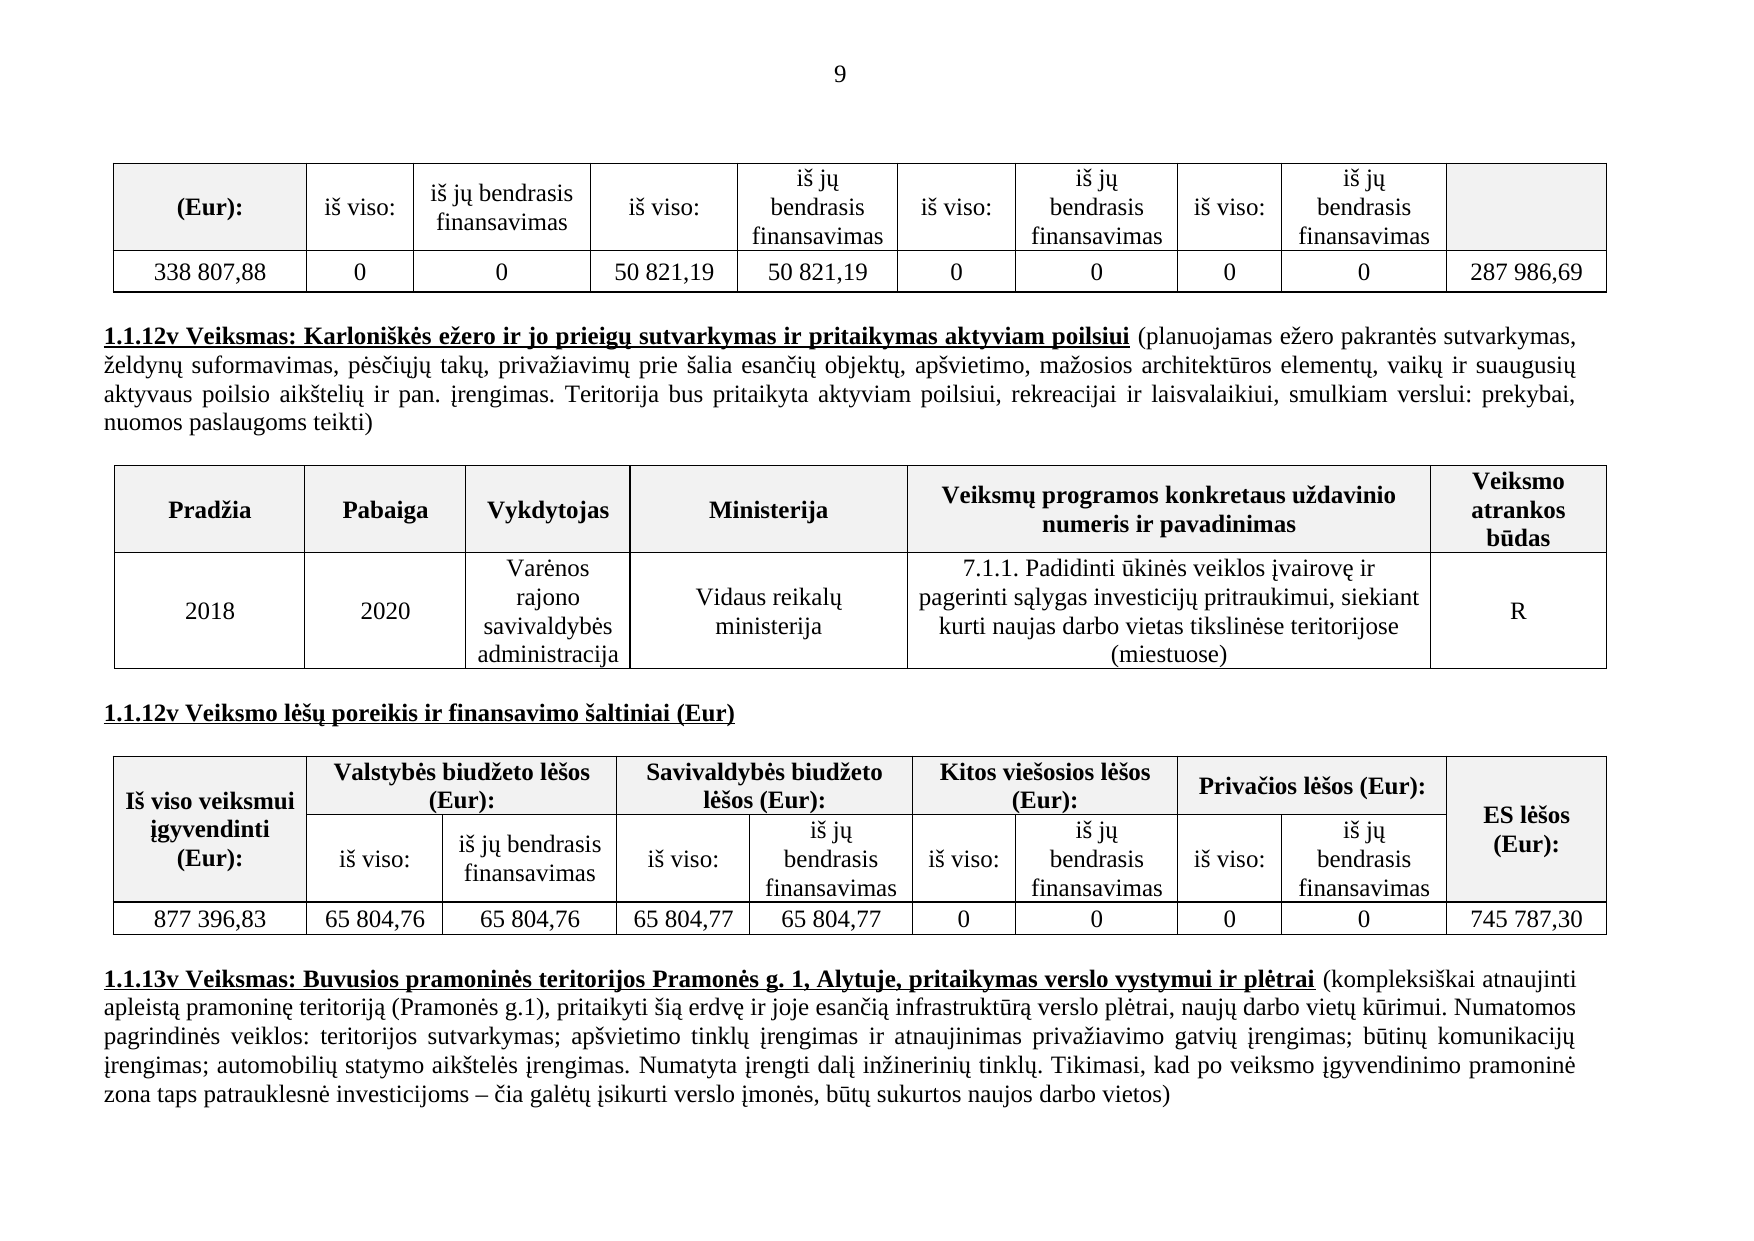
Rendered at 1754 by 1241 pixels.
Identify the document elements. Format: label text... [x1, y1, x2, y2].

table_cell 65 804,76 [307, 903, 442, 934]
table_header Vykdytojas [466, 466, 629, 552]
table_header [1447, 164, 1606, 250]
text 1.1.12v Veiksmas: Karloniškės ežero ir jo prieigų sutvarkymas ir pritaikymas aktyviam poilsiui (planuojamas ežero pakrantės sutvarkymas, želdynų suformavimas, pėsčiųjų takų, privažiavimų prie šalia esančių objektų, apšvietimo, mažosios architektūros elementų, vaikų ir suaugusių aktyvaus poilsio aikštelių ir pan. įrengimas. Teritorija bus pritaikyta aktyviam poilsiui, rekreacijai ir laisvalaikiui, smulkiam verslui: prekybai, nuomos paslaugoms teikti) [103, 321, 1577, 436]
table_header Pradžia [115, 466, 304, 552]
table_cell 0 [1282, 903, 1446, 934]
table_cell iš jų bendrasis finansavimas [414, 164, 590, 250]
table_cell 0 [1016, 903, 1177, 934]
table_cell iš viso: [1178, 164, 1281, 250]
table_cell 745 787,30 [1447, 903, 1606, 934]
table_header Privačios lėšos (Eur): [1178, 757, 1446, 814]
table_cell 0 [414, 251, 590, 291]
table_cell 0 [913, 903, 1015, 934]
table_cell 0 [898, 251, 1015, 291]
table_cell 50 821,19 [591, 251, 737, 291]
table_cell iš jų bendrasis finansavimas [750, 815, 912, 901]
table_header Veiksmo atrankos būdas [1431, 466, 1606, 552]
table_header Kitos viešosios lėšos (Eur): [913, 757, 1177, 814]
table_cell Vidaus reikalų ministerija [631, 553, 907, 668]
table_header Savivaldybės biudžeto lėšos (Eur): [617, 757, 912, 814]
table_header ES lėšos (Eur): [1447, 757, 1606, 901]
table_cell 65 804,77 [617, 903, 749, 934]
table_cell Varėnos rajono savivaldybės administracija [466, 553, 629, 668]
table_cell iš viso: [307, 815, 442, 901]
table_cell iš viso: [913, 815, 1015, 901]
table_cell iš jų bendrasis finansavimas [443, 815, 616, 901]
table_header Veiksmų programos konkretaus uždavinio numeris ir pavadinimas [908, 466, 1430, 552]
table_cell iš viso: [591, 164, 737, 250]
text 1.1.13v Veiksmas: Buvusios pramoninės teritorijos Pramonės g. 1, Alytuje, pritaikymas verslo vystymui ir plėtrai (kompleksiškai atnaujinti apleistą pramoninę teritoriją (Pramonės g.1), pritaikyti šią erdvę ir joje esančią infrastruktūrą verslo plėtrai, naujų darbo vietų kūrimui. Numatomos pagrindinės veiklos: teritorijos sutvarkymas; apšvietimo tinklų įrengimas ir atnaujinimas privažiavimo gatvių įrengimas; būtinų komunikacijų įrengimas; automobilių statymo aikštelės įrengimas. Numatyta įrengti dalį inžinerinių tinklų. Tikimasi, kad po veiksmo įgyvendinimo pramoninė zona taps patrauklesnė investicijoms – čia galėtų įsikurti verslo įmonės, būtų sukurtos naujos darbo vietos) [103, 964, 1577, 1107]
table_cell 2020 [305, 553, 465, 668]
table_cell 65 804,76 [443, 903, 616, 934]
table_cell 65 804,77 [750, 903, 912, 934]
table_cell iš jų bendrasis finansavimas [1282, 164, 1446, 250]
table_cell 0 [1178, 903, 1281, 934]
table_header Iš viso veiksmui įgyvendinti (Eur): [114, 757, 306, 901]
table_cell iš jų bendrasis finansavimas [738, 164, 897, 250]
table_header Ministerija [631, 466, 907, 552]
table_cell iš viso: [307, 164, 413, 250]
table_cell iš viso: [898, 164, 1015, 250]
table_cell iš viso: [1178, 815, 1281, 901]
table_cell 2018 [115, 553, 304, 668]
table_header Valstybės biudžeto lėšos (Eur): [307, 757, 616, 814]
table_cell R [1431, 553, 1606, 668]
table_cell 338 807,88 [114, 251, 306, 291]
table_cell 0 [307, 251, 413, 291]
table_cell 0 [1178, 251, 1281, 291]
text 1.1.12v Veiksmo lėšų poreikis ir finansavimo šaltiniai (Eur) [103, 698, 1577, 727]
table_cell 0 [1016, 251, 1177, 291]
table_cell 0 [1282, 251, 1446, 291]
table_cell iš jų bendrasis finansavimas [1016, 164, 1177, 250]
table_cell 7.1.1. Padidinti ūkinės veiklos įvairovę ir pagerinti sąlygas investicijų pritraukimui, siekiant kurti naujas darbo vietas tikslinėse teritorijose (miestuose) [908, 553, 1430, 668]
table_header (Eur): [114, 164, 306, 250]
table_cell 50 821,19 [738, 251, 897, 291]
table_cell iš jų bendrasis finansavimas [1282, 815, 1446, 901]
table_cell iš jų bendrasis finansavimas [1016, 815, 1177, 901]
table_cell 287 986,69 [1447, 251, 1606, 291]
table_header Pabaiga [305, 466, 465, 552]
table_cell 877 396,83 [114, 903, 306, 934]
table_cell iš viso: [617, 815, 749, 901]
